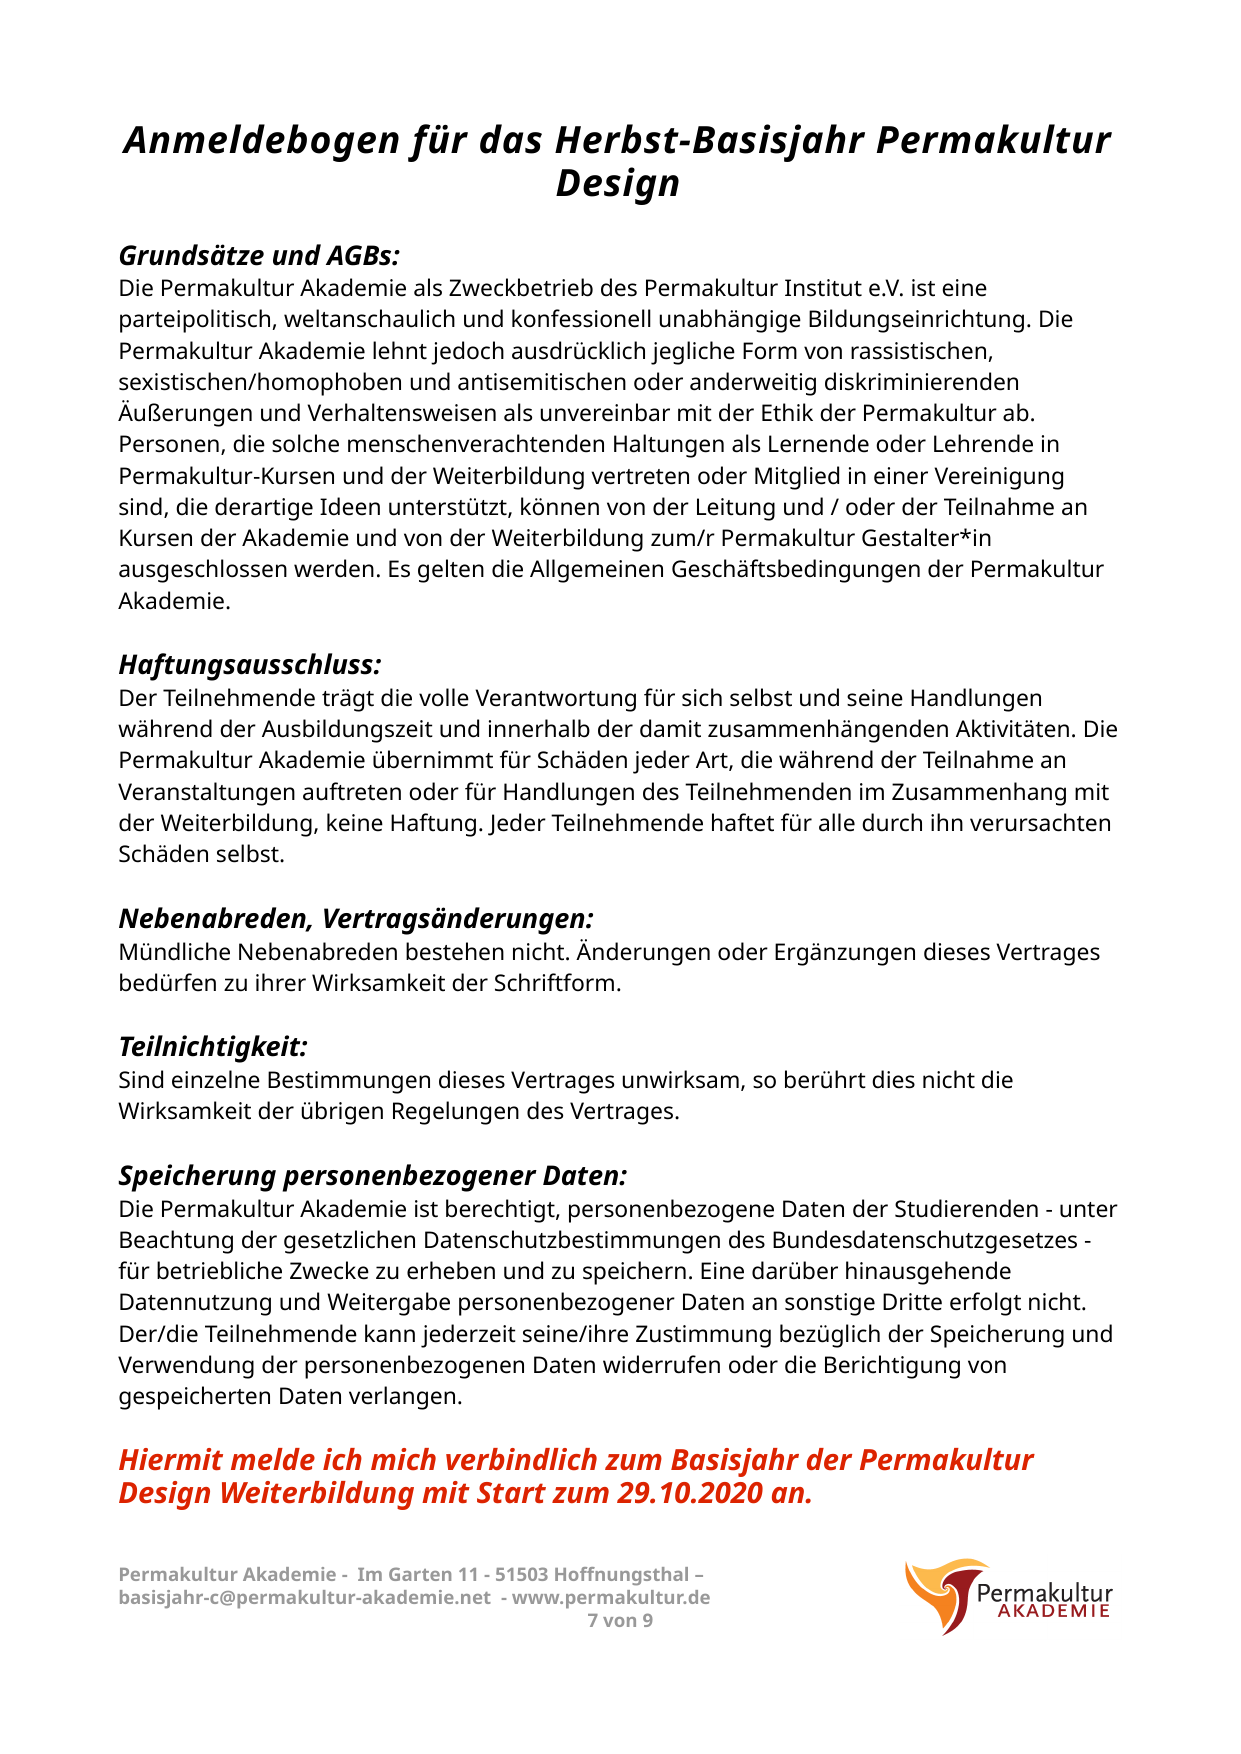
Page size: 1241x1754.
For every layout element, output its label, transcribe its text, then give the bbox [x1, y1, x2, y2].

text Hiermit melde ich mich verbindlich zum Basisjahr der Permakultur Design Weiterbildung mit Start zum 29.10.2020 an. [118, 1444, 1122, 1510]
text Haftungsausschluss: [118, 648, 1122, 681]
text Die Permakultur Akademie als Zweckbetrieb des Permakultur Institut e.V. ist eine parteipolitisch, weltanschaulich und konfessionell unabhängige Bildungseinrichtung. Die Permakultur Akademie lehnt jedoch ausdrücklich jegliche Form von rassistischen, sexistischen/homophoben und antisemitischen oder anderweitig diskriminierenden Äußerungen und Verhaltensweisen als unvereinbar mit der Ethik der Permakultur ab. Personen, die solche menschenverachtenden Haltungen als Lernende oder Lehrende in Permakultur-Kursen und der Weiterbildung vertreten oder Mitglied in einer Vereinigung sind, die derartige Ideen unterstützt, können von der Leitung und / oder der Teilnahme an Kursen der Akademie und von der Weiterbildung zum/r Permakultur Gestalter*in ausgeschlossen werden. Es gelten die Allgemeinen Geschäftsbedingungen der Permakultur Akademie. [118, 272, 1122, 615]
text Nebenabreden, Vertragsänderungen: [118, 902, 1122, 935]
text Mündliche Nebenabreden bestehen nicht. Änderungen oder Ergänzungen dieses Vertrages bedürfen zu ihrer Wirksamkeit der Schriftform. [118, 935, 1122, 997]
text Die Permakultur Akademie ist berechtigt, personenbezogene Daten der Studierenden - unter Beachtung der gesetzlichen Datenschutzbestimmungen des Bundesdatenschutzgesetzes - für betriebliche Zwecke zu erheben und zu speichern. Eine darüber hinausgehende Datennutzung und Weitergabe personenbezogener Daten an sonstige Dritte erfolgt nicht. Der/die Teilnehmende kann jederzeit seine/ihre Zustimmung bezüglich der Speicherung und Verwendung der personenbezogenen Daten widerrufen oder die Berichtigung von gespeicherten Daten verlangen. [118, 1192, 1122, 1411]
text Grundsätze und AGBs: [118, 239, 1122, 272]
text Speicherung personenbezogener Daten: [118, 1159, 1122, 1192]
text Der Teilnehmende trägt die volle Verantwortung für sich selbst und seine Handlungen während der Ausbildungszeit und innerhalb der damit zusammenhängenden Aktivitäten. Die Permakultur Akademie übernimmt für Schäden jeder Art, die während der Teilnahme an Veranstaltungen auftreten oder für Handlungen des Teilnehmenden im Zusammenhang mit der Weiterbildung, keine Haftung. Jeder Teilnehmende haftet für alle durch ihn verursachten Schäden selbst. [118, 681, 1122, 869]
text Teilnichtigkeit: [118, 1031, 1122, 1063]
text Sind einzelne Bestimmungen dieses Vertrages unwirksam, so berührt dies nicht die Wirksamkeit der übrigen Regelungen des Vertrages. [118, 1063, 1122, 1126]
